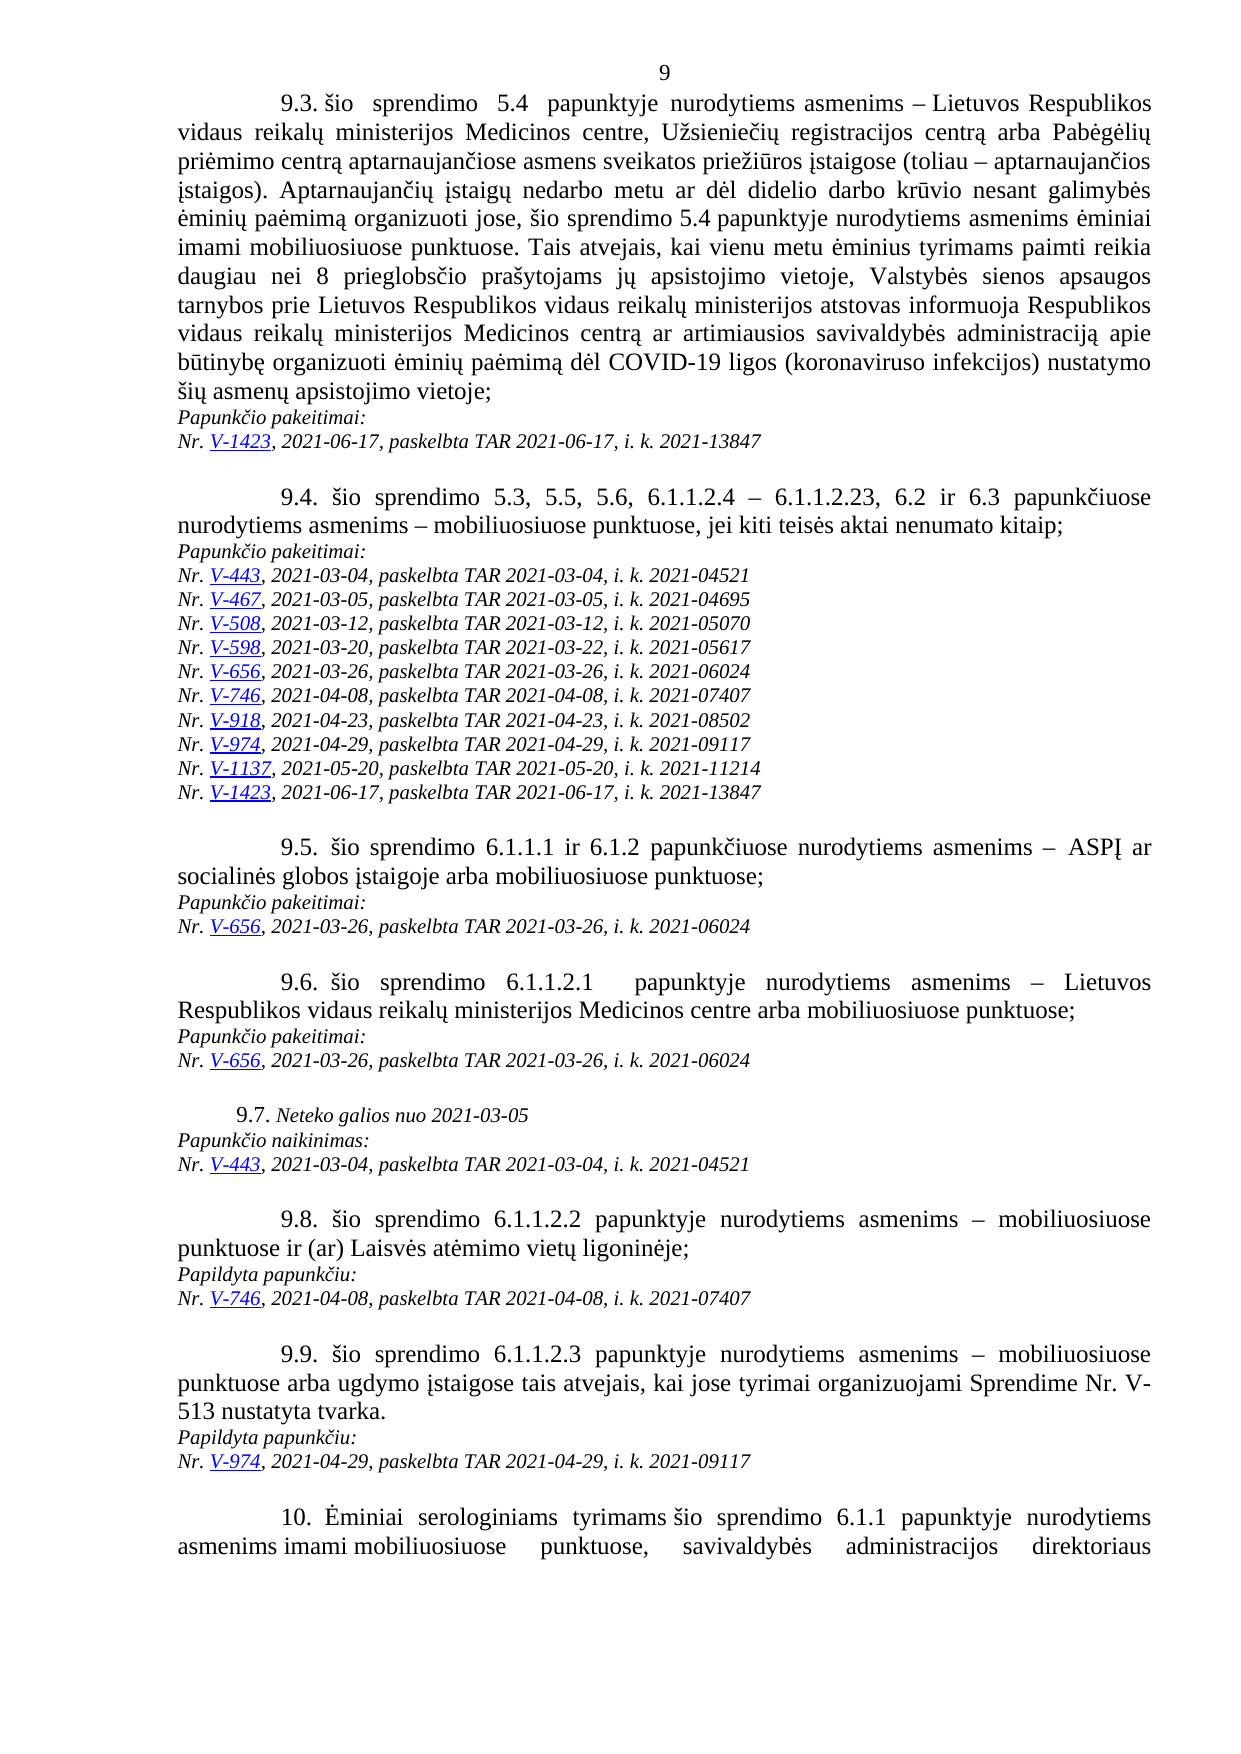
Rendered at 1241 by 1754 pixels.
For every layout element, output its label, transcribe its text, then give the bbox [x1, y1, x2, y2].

text Papildyta papunkčiu: [177, 1262, 1152, 1286]
text Nr. V-443, 2021-03-04, paskelbta TAR 2021-03-04, i. k. 2021-04521 [177, 1152, 1152, 1176]
text Papunkčio pakeitimai: [177, 890, 1152, 914]
text Nr. V-1137, 2021-05-20, paskelbta TAR 2021-05-20, i. k. 2021-11214 [177, 756, 1152, 780]
text Nr. V-443, 2021-03-04, paskelbta TAR 2021-03-04, i. k. 2021-04521 [177, 563, 1152, 587]
text Nr. V-656, 2021-03-26, paskelbta TAR 2021-03-26, i. k. 2021-06024 [177, 659, 1152, 683]
text Nr. V-598, 2021-03-20, paskelbta TAR 2021-03-22, i. k. 2021-05617 [177, 635, 1152, 659]
text Nr. V-656, 2021-03-26, paskelbta TAR 2021-03-26, i. k. 2021-06024 [177, 1048, 1152, 1072]
text 10. Ėminiai serologiniams tyrimams šio sprendimo 6.1.1 papunktyje nurodytiems asmenims imami mobiliuosiuose punktuose, savivaldybės administracijos direktoriaus [177, 1502, 1152, 1559]
text Nr. V-467, 2021-03-05, paskelbta TAR 2021-03-05, i. k. 2021-04695 [177, 587, 1152, 611]
text Nr. V-746, 2021-04-08, paskelbta TAR 2021-04-08, i. k. 2021-07407 [177, 1286, 1152, 1310]
text Nr. V-974, 2021-04-29, paskelbta TAR 2021-04-29, i. k. 2021-09117 [177, 732, 1152, 756]
text Nr. V-1423, 2021-06-17, paskelbta TAR 2021-06-17, i. k. 2021-13847 [177, 780, 1152, 804]
text 9.9. šio sprendimo 6.1.1.2.3 papunktyje nurodytiems asmenims – mobiliuosiuose punktuose arba ugdymo įstaigose tais atvejais, kai jose tyrimai organizuojami Sprendime Nr. V-513 nustatyta tvarka. [177, 1339, 1152, 1425]
text Nr. V-1423, 2021-06-17, paskelbta TAR 2021-06-17, i. k. 2021-13847 [177, 429, 1152, 453]
text Nr. V-508, 2021-03-12, paskelbta TAR 2021-03-12, i. k. 2021-05070 [177, 611, 1152, 635]
text Papunkčio pakeitimai: [177, 539, 1152, 563]
text 9.4. šio sprendimo 5.3, 5.5, 5.6, 6.1.1.2.4 – 6.1.1.2.23, 6.2 ir 6.3 papunkčiuose nurodytiems asmenims – mobiliuosiuose punktuose, jei kiti teisės aktai nenumato kitaip; [177, 482, 1152, 539]
text 9.6. šio sprendimo 6.1.1.2.1 papunktyje nurodytiems asmenims – Lietuvos Respublikos vidaus reikalų ministerijos Medicinos centre arba mobiliuosiuose punktuose; [177, 967, 1152, 1024]
text Nr. V-974, 2021-04-29, paskelbta TAR 2021-04-29, i. k. 2021-09117 [177, 1449, 1152, 1473]
text 9.5. šio sprendimo 6.1.1.1 ir 6.1.2 papunkčiuose nurodytiems asmenims – ASPĮ ar socialinės globos įstaigoje arba mobiliuosiuose punktuose; [177, 832, 1152, 890]
text Papunkčio pakeitimai: [177, 405, 1152, 429]
text Nr. V-656, 2021-03-26, paskelbta TAR 2021-03-26, i. k. 2021-06024 [177, 914, 1152, 938]
text Nr. V-746, 2021-04-08, paskelbta TAR 2021-04-08, i. k. 2021-07407 [177, 683, 1152, 707]
text 9.7. Neteko galios nuo 2021-03-05 [177, 1101, 1152, 1128]
text Papunkčio pakeitimai: [177, 1024, 1152, 1048]
text 9.3. šio sprendimo 5.4 papunktyje nurodytiems asmenims – Lietuvos Respublikos vidaus reikalų ministerijos Medicinos centre, Užsieniečių registracijos centrą arba Pabėgėlių priėmimo centrą aptarnaujančiose asmens sveikatos priežiūros įstaigose (toliau – aptarnaujančios įstaigos). Aptarnaujančių įstaigų nedarbo metu ar dėl didelio darbo krūvio nesant galimybės ėminių paėmimą organizuoti jose, šio sprendimo 5.4 papunktyje nurodytiems asmenims ėminiai imami mobiliuosiuose punktuose. Tais atvejais, kai vienu metu ėminius tyrimams paimti reikia daugiau nei 8 prieglobsčio prašytojams jų apsistojimo vietoje, Valstybės sienos apsaugos tarnybos prie Lietuvos Respublikos vidaus reikalų ministerijos atstovas informuoja Respublikos vidaus reikalų ministerijos Medicinos centrą ar artimiausios savivaldybės administraciją apie būtinybę organizuoti ėminių paėmimą dėl COVID-19 ligos (koronaviruso infekcijos) nustatymo šių asmenų apsistojimo vietoje; [177, 88, 1152, 405]
text Papildyta papunkčiu: [177, 1425, 1152, 1449]
text Papunkčio naikinimas: [177, 1128, 1152, 1152]
text 9.8. šio sprendimo 6.1.1.2.2 papunktyje nurodytiems asmenims – mobiliuosiuose punktuose ir (ar) Laisvės atėmimo vietų ligoninėje; [177, 1204, 1152, 1262]
text Nr. V-918, 2021-04-23, paskelbta TAR 2021-04-23, i. k. 2021-08502 [177, 707, 1152, 732]
